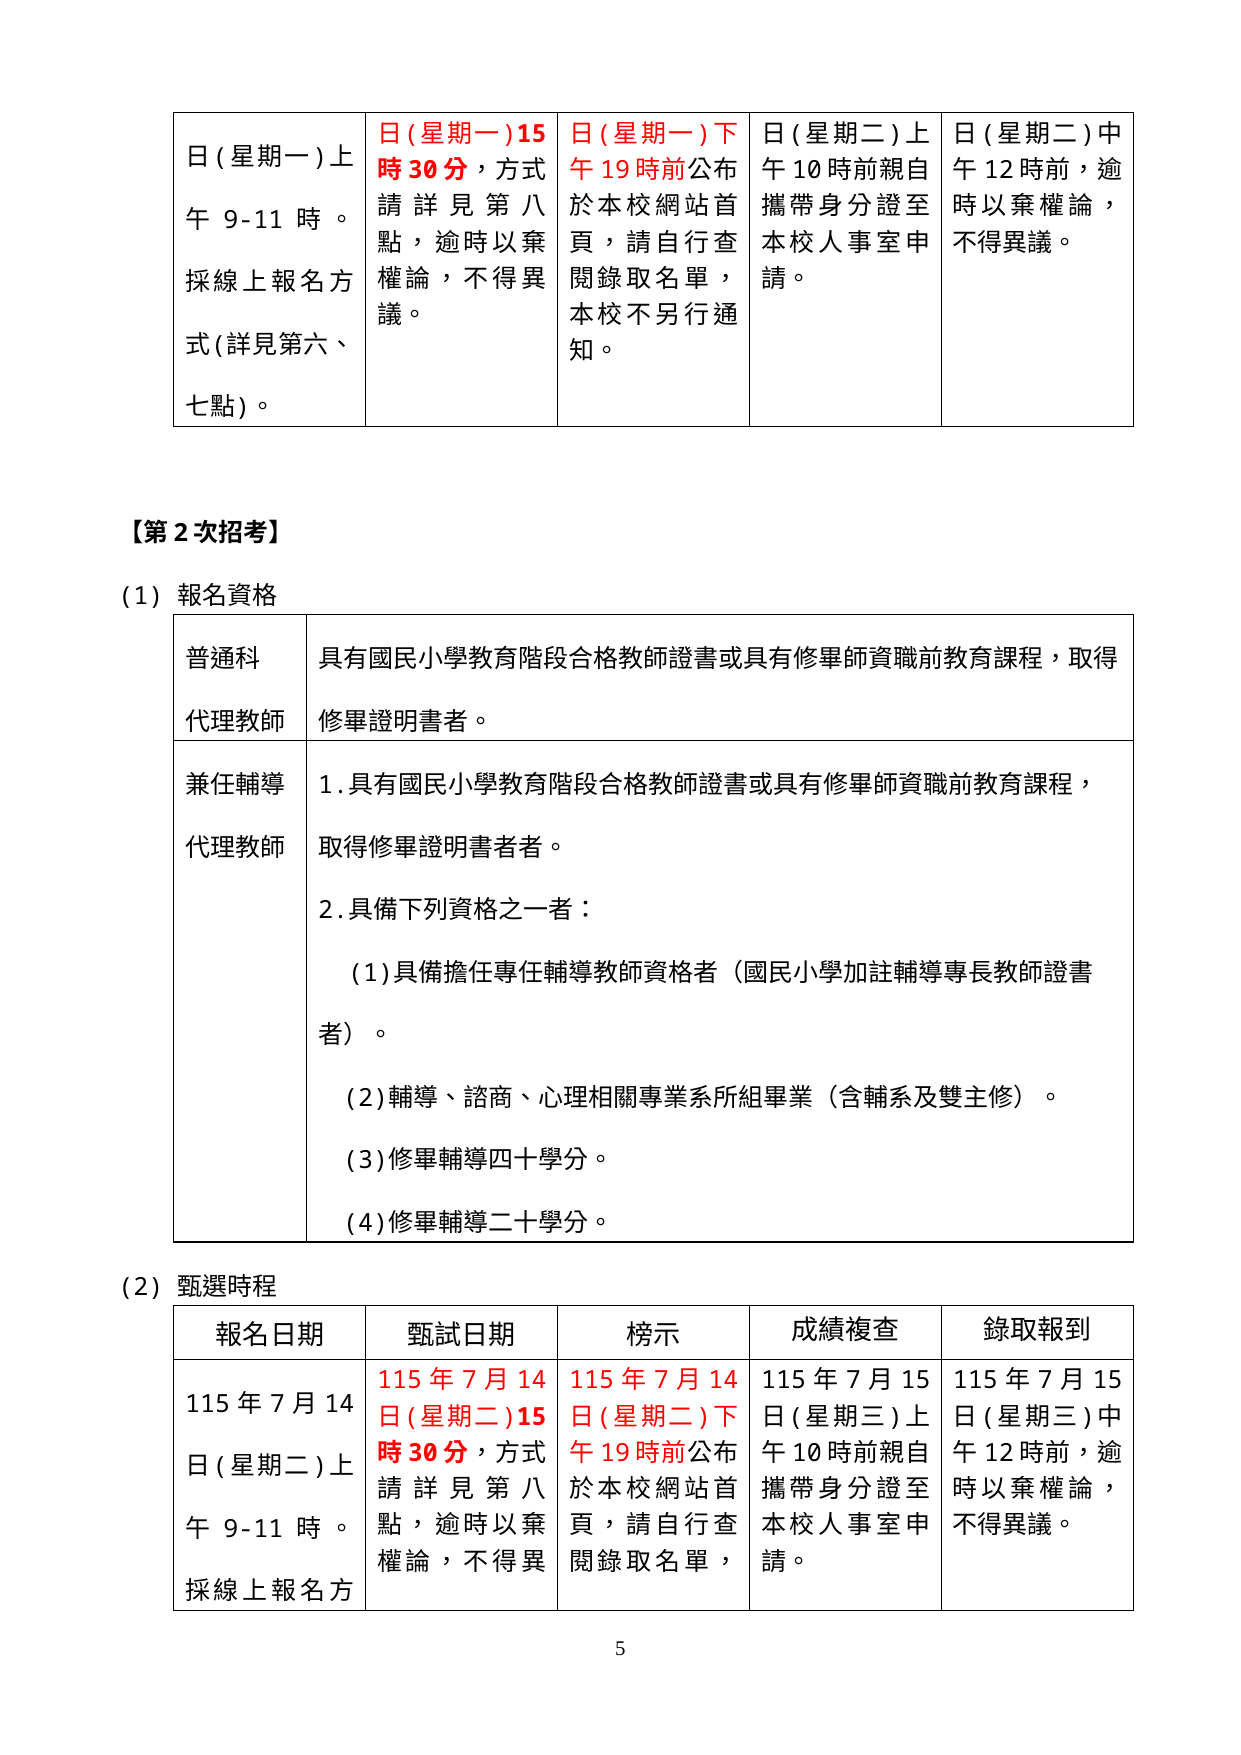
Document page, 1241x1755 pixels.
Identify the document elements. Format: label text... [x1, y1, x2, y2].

list 甄選時程 [118, 1242, 1122, 1305]
table_cell 日(星期一)上午9-11時。採線上報名方式(詳見第六、七點)。 [174, 113, 365, 426]
table_cell 115年7月14日(星期二)下午19時前公布於本校網站首頁，請自行查閱錄取名單， [558, 1360, 749, 1610]
table_header 甄試日期 [366, 1306, 557, 1359]
table_cell 日(星期一)下午19時前公布於本校網站首頁，請自行查閱錄取名單，本校不另行通知。 [558, 113, 749, 426]
table_cell 1.具有國民小學教育階段合格教師證書或具有修畢師資職前教育課程，取得修畢證明書者者。 2.具備下列資格之一者： (1)具備擔任專任輔導教師資格者（國民小學加註輔導專長教師證書者）。 (2)輔導、諮商、心理相關專業系所組畢業（含輔系及雙主修）。 (3)修畢輔導四十學分。 (4)修畢輔導二十學分。 [307, 741, 1133, 1241]
table_cell 115年7月15日(星期三)中午12時前，逾時以棄權論，不得異議。 [942, 1360, 1133, 1610]
table_cell 115年7月15日(星期三)上午10時前親自攜帶身分證至本校人事室申請。 [750, 1360, 941, 1610]
table_cell 日(星期二)上午10時前親自攜帶身分證至本校人事室申請。 [750, 113, 941, 426]
list 報名資格 [118, 552, 1122, 614]
table_header 具有國民小學教育階段合格教師證書或具有修畢師資職前教育課程，取得修畢證明書者。 [307, 615, 1133, 740]
table_cell 日(星期二)中午12時前，逾時以棄權論，不得異議。 [942, 113, 1133, 426]
table_cell 115年7月14日(星期二)15時30分，方式請詳見第八點，逾時以棄權論，不得異 [366, 1360, 557, 1610]
table_header 報名日期 [174, 1306, 365, 1359]
table_cell 115年7月14日(星期二)上午9-11時。採線上報名方 [174, 1360, 365, 1610]
table_header 榜示 [558, 1306, 749, 1359]
table_header 普通科 代理教師 [174, 615, 306, 740]
table_cell 兼任輔導 代理教師 [174, 741, 306, 1241]
table_header 成績複查 [750, 1306, 941, 1359]
text 【第2次招考】 [118, 489, 1122, 552]
table_header 錄取報到 [942, 1306, 1133, 1359]
table_cell 日(星期一)15時30分，方式請詳見第八點，逾時以棄權論，不得異議。 [366, 113, 557, 426]
